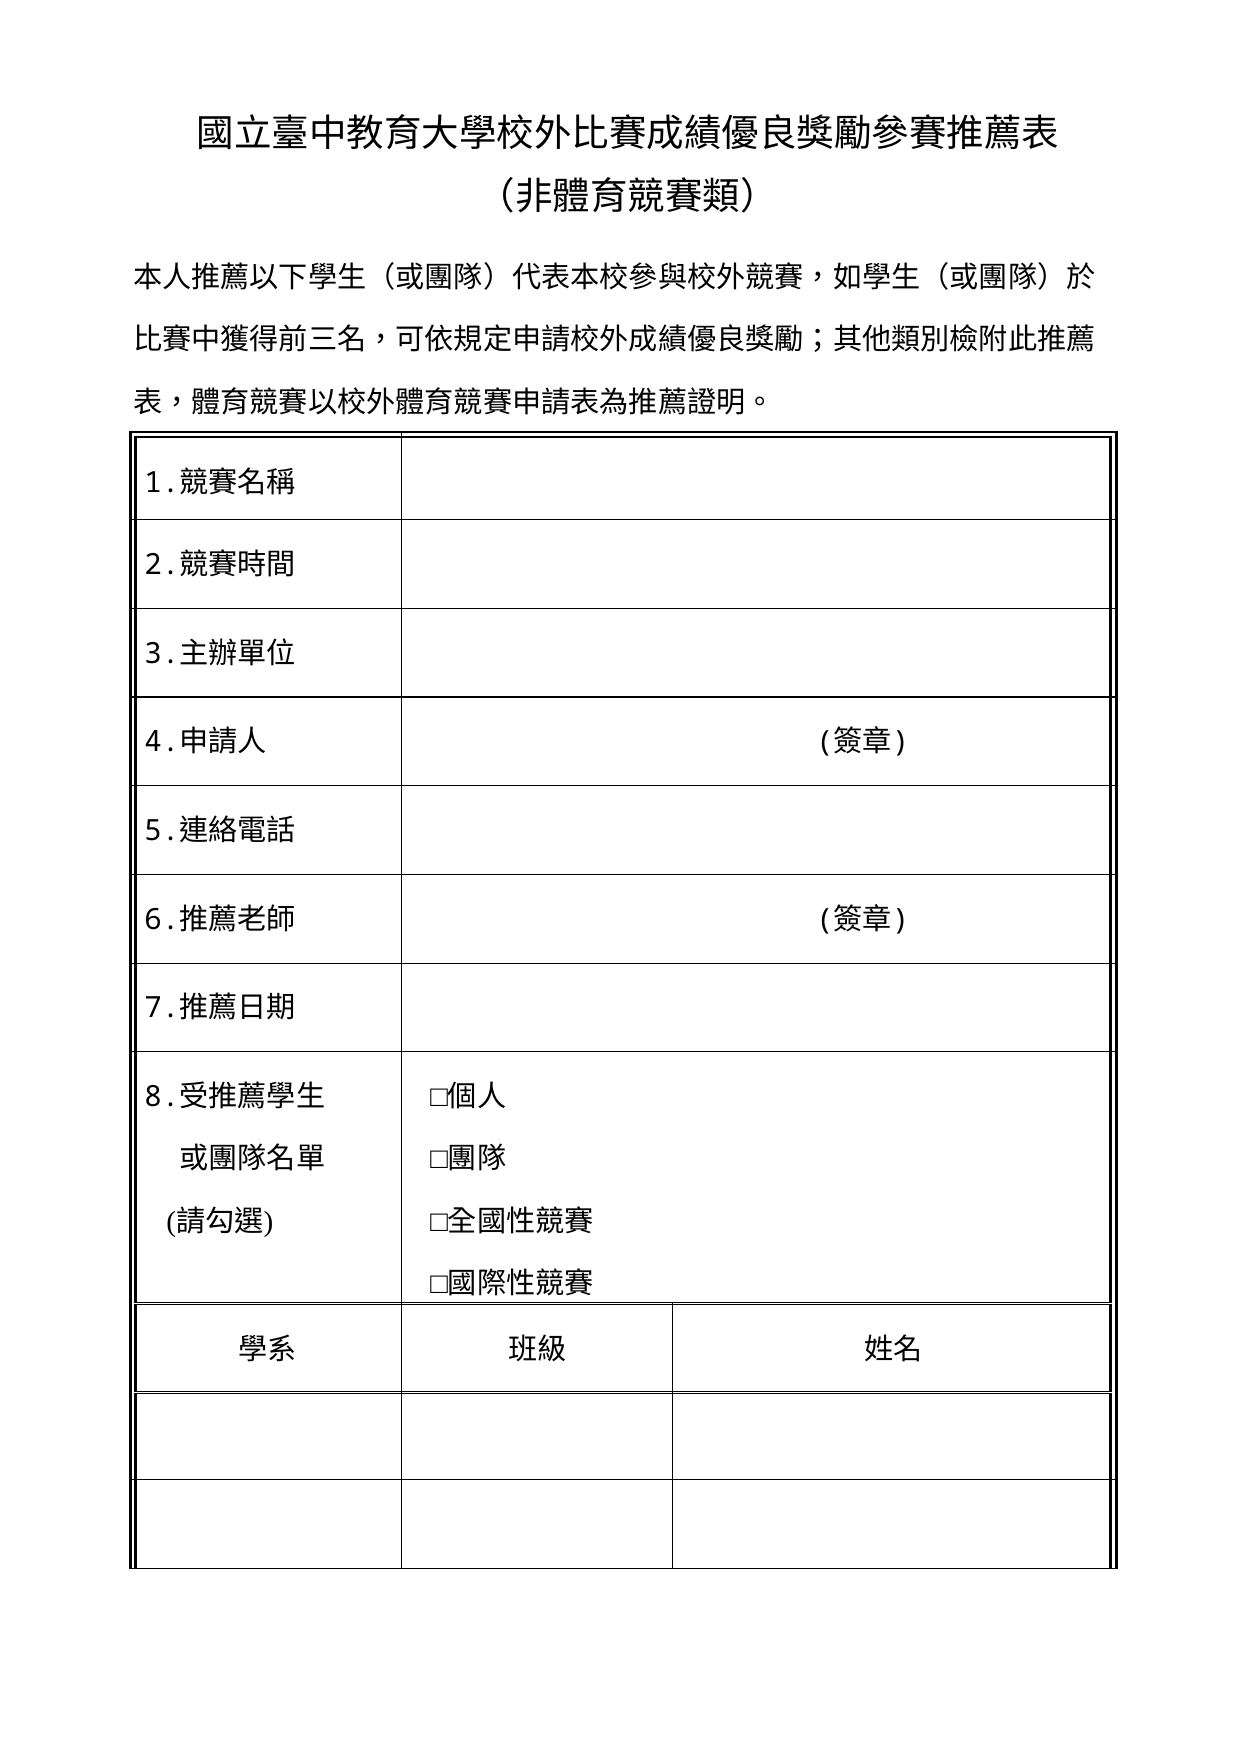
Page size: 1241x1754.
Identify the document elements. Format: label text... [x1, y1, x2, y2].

table_cell [673, 1394, 1109, 1479]
table_header [402, 433, 1113, 519]
table_cell [402, 1394, 672, 1479]
table_cell [402, 964, 1109, 1051]
table_cell (簽章) [402, 698, 1109, 785]
table_cell [137, 1480, 401, 1568]
table_cell [137, 1394, 401, 1479]
table_cell 7.推薦日期 [137, 964, 401, 1051]
table_cell [402, 609, 1109, 696]
text 本人推薦以下學生（或團隊）代表本校參與校外競賽，如學生（或團隊）於比賽中獲得前三名，可依規定申請校外成績優良獎勵；其他類別檢附此推薦表，體育競賽以校外體育競賽申請表為推薦證明。 [133, 233, 1122, 420]
table_cell 8.受推薦學生 或團隊名單 (請勾選) [137, 1052, 401, 1302]
table_cell [673, 1480, 1109, 1568]
table_header [402, 438, 1109, 519]
table_cell □個人 □團隊 □全國性競賽 □國際性競賽 [402, 1052, 1109, 1302]
table_cell 5.連絡電話 [137, 786, 401, 874]
table_cell 4.申請人 [137, 698, 401, 785]
text 國立臺中教育大學校外比賽成績優良獎勵參賽推薦表 [133, 89, 1122, 151]
table_header 1.競賽名稱 [133, 433, 401, 519]
table_cell [402, 520, 1109, 608]
table_cell 2.競賽時間 [137, 520, 401, 608]
table_cell [402, 1480, 672, 1568]
table_cell 3.主辦單位 [137, 609, 401, 696]
table_cell 學系 [137, 1305, 401, 1391]
table_cell 班級 [402, 1305, 672, 1391]
table_cell 姓名 [673, 1305, 1109, 1391]
table_cell (簽章) [402, 875, 1109, 962]
text （非體育競賽類） [133, 151, 1122, 214]
table_cell 6.推薦老師 [137, 875, 401, 962]
table_cell [402, 786, 1109, 874]
